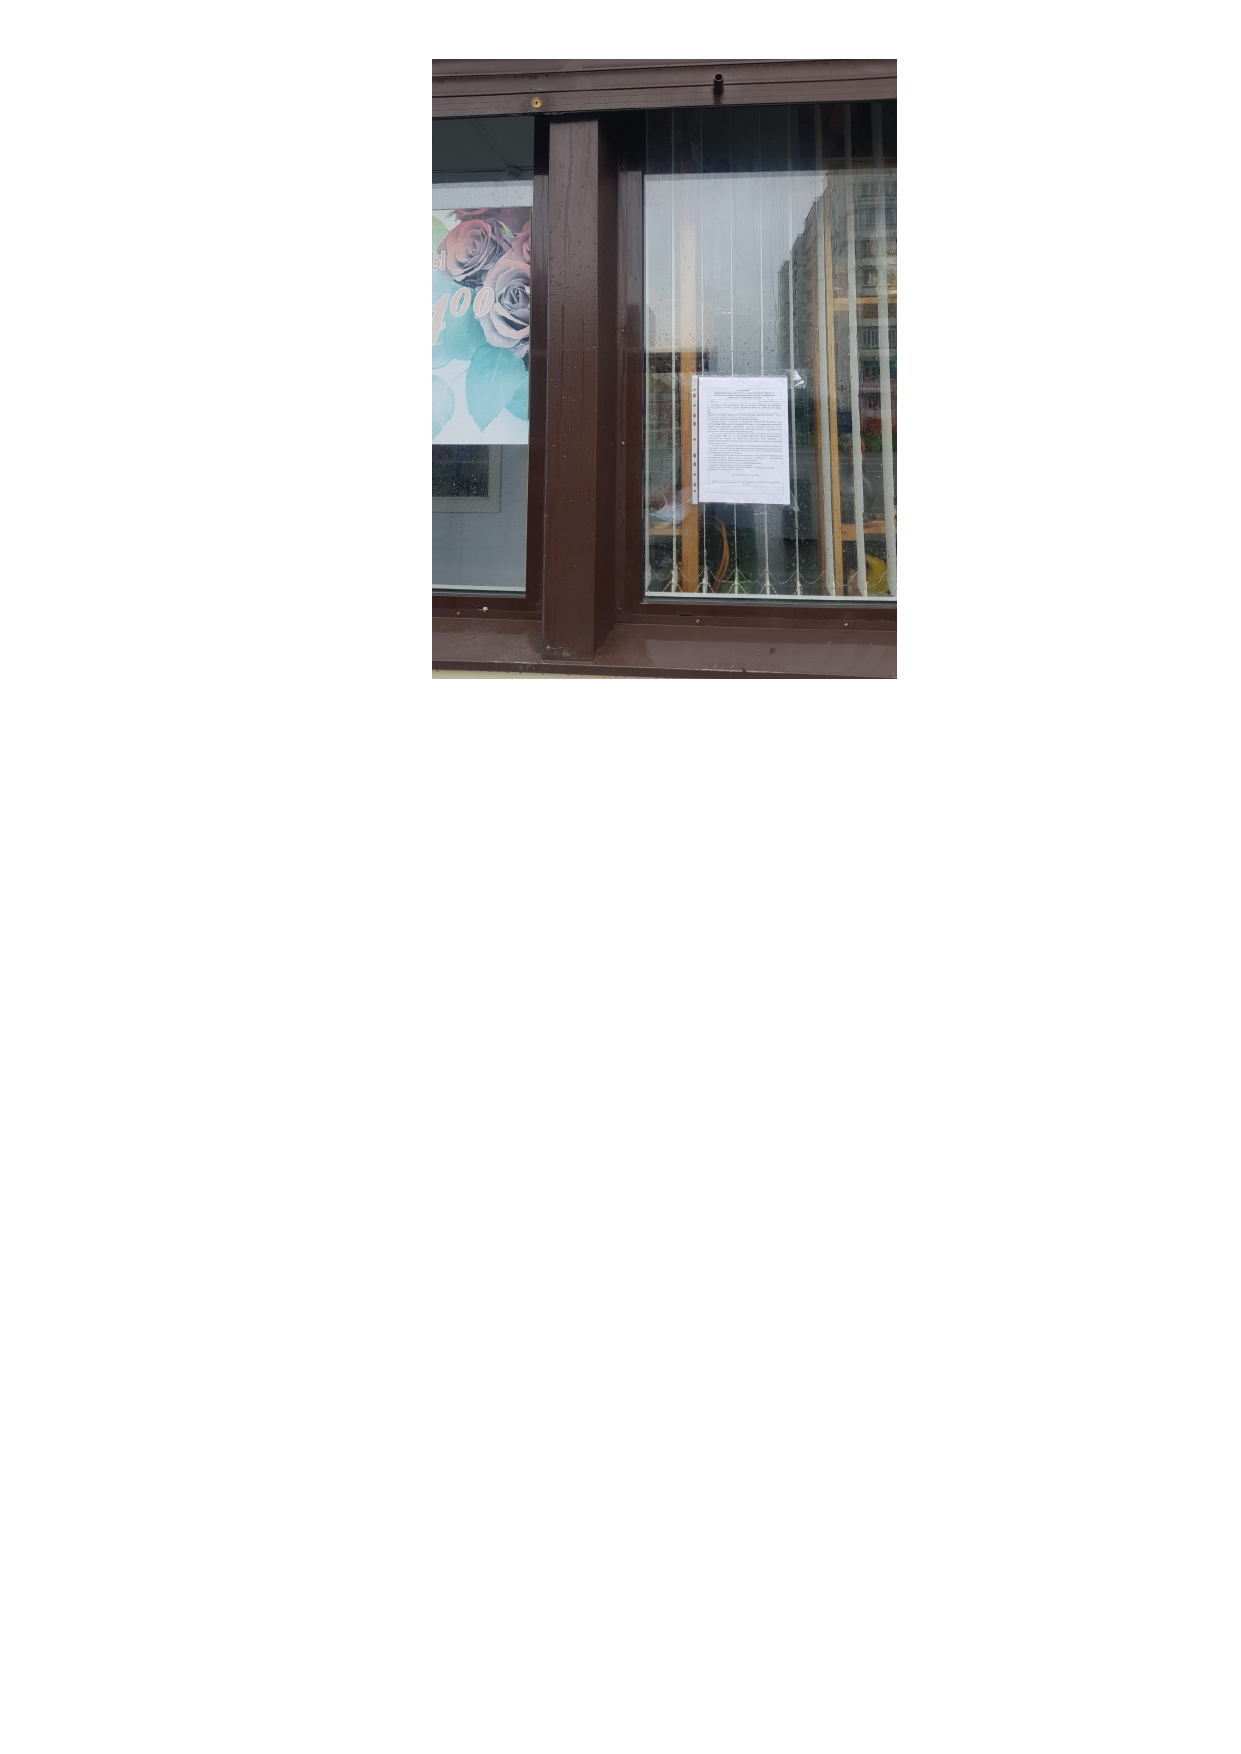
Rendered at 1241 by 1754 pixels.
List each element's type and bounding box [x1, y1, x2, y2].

picture [432, 59, 897, 679]
